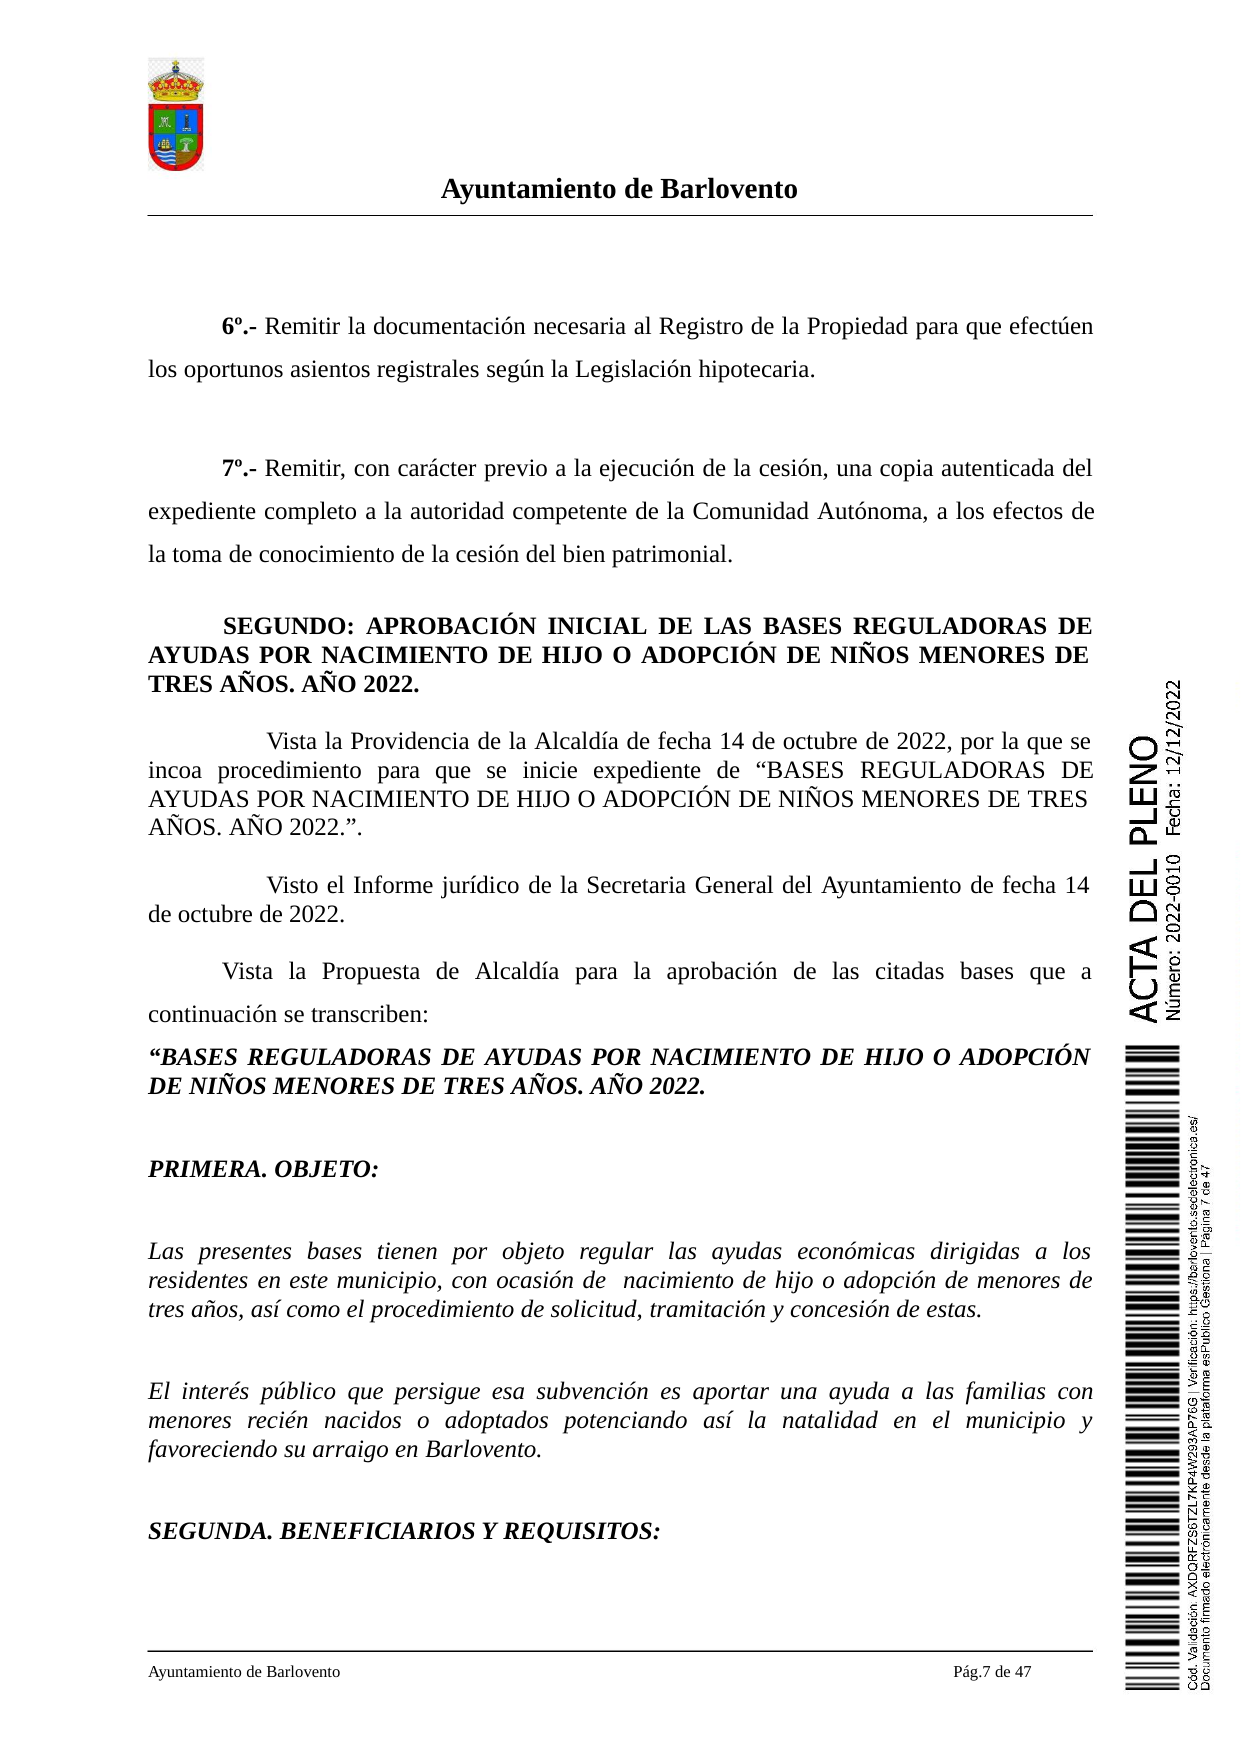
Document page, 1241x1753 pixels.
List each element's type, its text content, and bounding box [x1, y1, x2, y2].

text residentes en este municipio, con ocasión de nacimiento de hijo o adopción de menores de [148, 1266, 1117, 1294]
text Pág.7 de 47 [953, 1662, 1056, 1681]
text 7º.- Remitir, con carácter previo a la ejecución de la cesión, una copia autenticada del [222, 454, 1116, 482]
text la toma de conocimiento de la cesión del bien patrimonial. [148, 541, 1117, 568]
text Visto el Informe jurídico de la Secretaria General del Ayuntamiento de fecha 14 [266, 871, 1117, 899]
text Las presentes bases tienen por objeto regular las ayudas económicas dirigidas a los [148, 1237, 1117, 1265]
text AÑOS. AÑO 2022.”. [148, 814, 1117, 841]
text Ayuntamiento de Barlovento [148, 1662, 366, 1681]
text 6º.- Remitir la documentación necesaria al Registro de la Propiedad para que efectúen [222, 312, 1117, 340]
text favoreciendo su arraigo en Barlovento. [148, 1435, 1117, 1463]
text tres años, así como el procedimiento de solicitud, tramitación y concesión de estas. [148, 1295, 1117, 1323]
text El interés público que persigue esa subvención es aportar una ayuda a las familias con [148, 1377, 1117, 1405]
text incoa procedimiento para que se inicie expediente de “BASES REGULADORAS DE [148, 756, 1117, 784]
text los oportunos asientos registrales según la Legislación hipotecaria. [148, 356, 839, 383]
text AYUDAS POR NACIMIENTO DE HIJO O ADOPCIÓN DE NIÑOS MENORES DE [148, 641, 1117, 669]
text Vista la Propuesta de Alcaldía para la aprobación de las citadas bases que a [222, 957, 1117, 985]
text continuación se transcriben: [148, 1001, 1117, 1028]
text SEGUNDA. BENEFICIARIOS Y REQUISITOS: [148, 1517, 686, 1545]
text de octubre de 2022. [148, 900, 1117, 928]
text TRES AÑOS. AÑO 2022. [148, 670, 1117, 698]
text SEGUNDO: APROBACIÓN INICIAL DE LAS BASES REGULADORAS DE [223, 612, 1117, 640]
text Ayuntamiento de Barlovento [441, 173, 825, 205]
text BASES REGULADORAS DE AYUDAS POR NACIMIENTO DE HIJO O ADOPCIÓN [160, 1044, 1117, 1071]
text “ [148, 1044, 160, 1071]
picture [0, 0, 1241, 1753]
text menores recién nacidos o adoptados potenciando así la natalidad en el municipio y [148, 1406, 1117, 1434]
text DE NIÑOS MENORES DE TRES AÑOS. AÑO 2022. [148, 1072, 730, 1100]
text expediente completo a la autoridad competente de la Comunidad Autónoma, a los efectos de [148, 497, 1117, 525]
text Vista la Providencia de la Alcaldía de fecha 14 de octubre de 2022, por la que se [266, 727, 1117, 755]
text PRIMERA. OBJETO: [148, 1155, 404, 1183]
text AYUDAS POR NACIMIENTO DE HIJO O ADOPCIÓN DE NIÑOS MENORES DE TRES [148, 785, 1117, 813]
